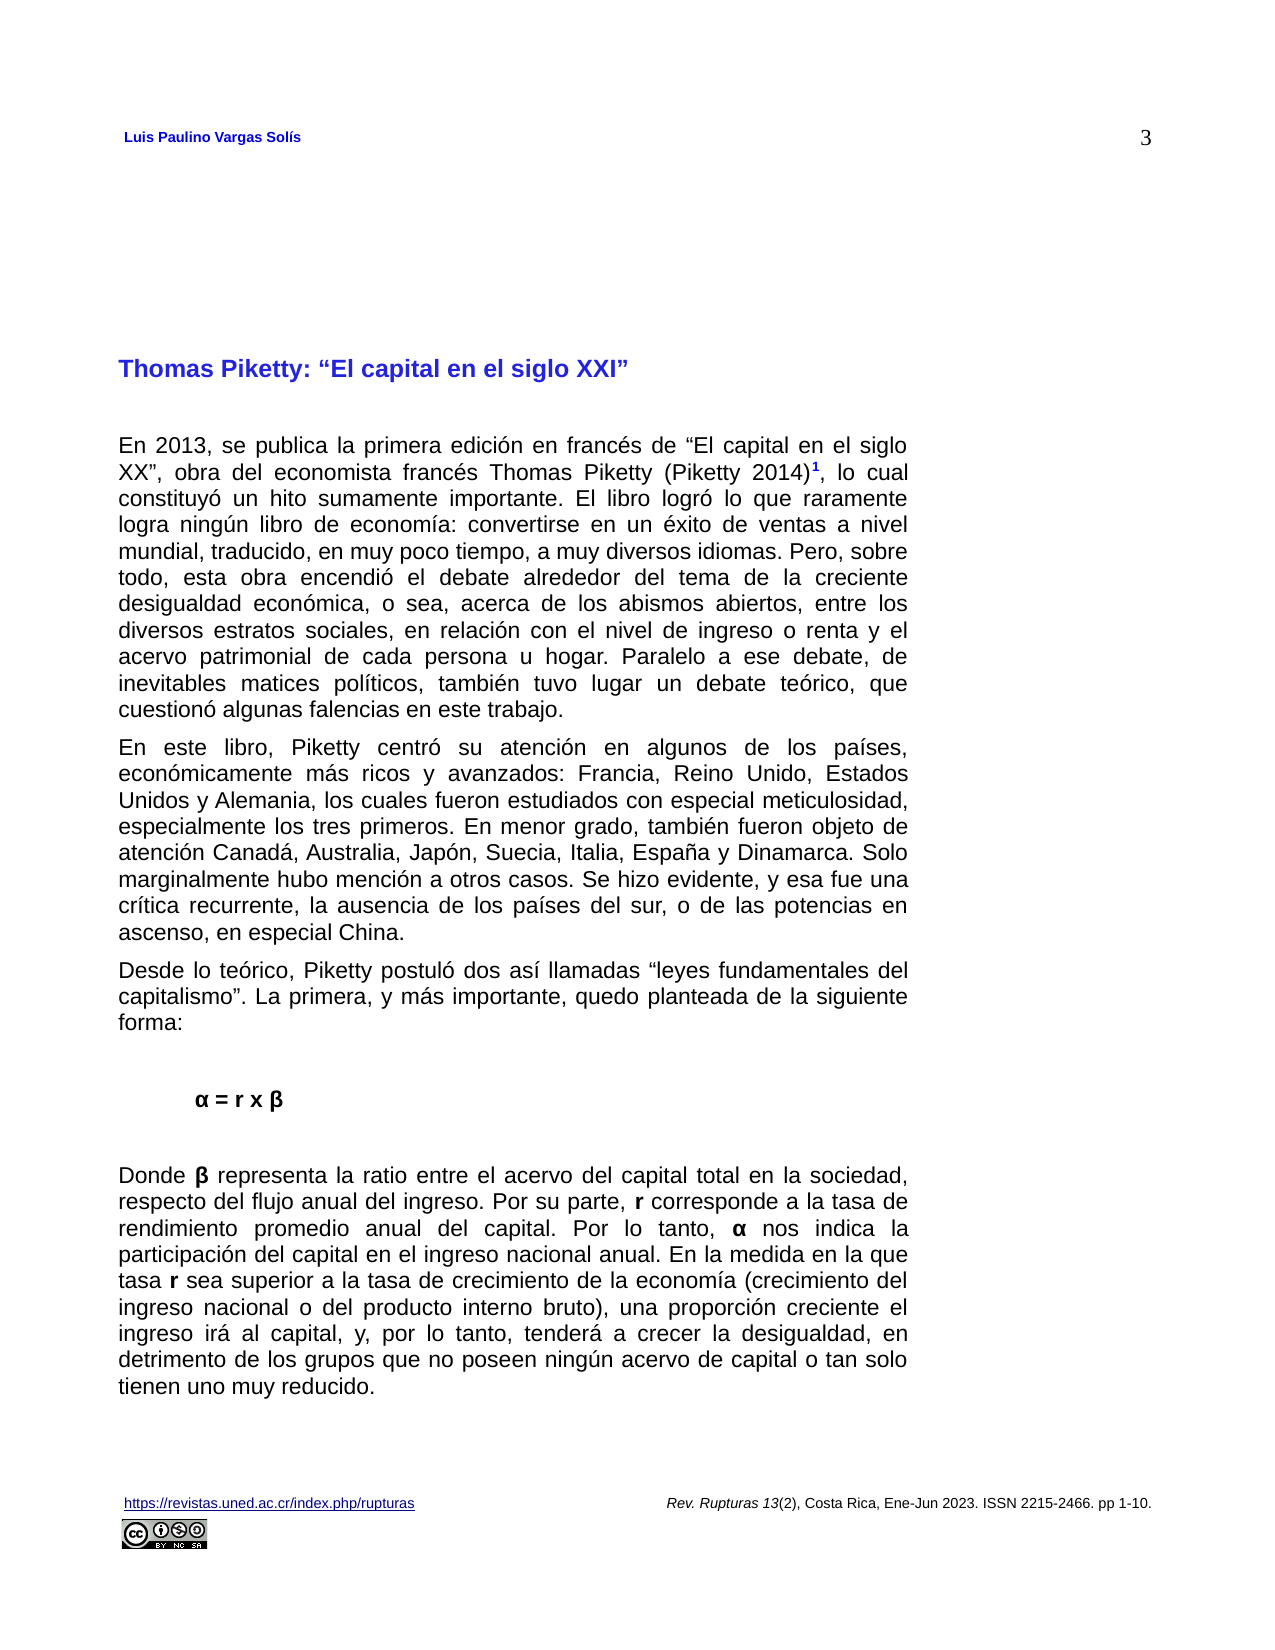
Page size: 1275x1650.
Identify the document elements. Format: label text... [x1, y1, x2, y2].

text Donde β representa la ratio entre el acervo del capital total en la sociedad, respecto del flujo anual del ingreso. Por su parte, r corresponde a la tasa de rendimiento promedio anual del capital. Por lo tanto, α nos indica la participación del capital en el ingreso nacional anual. En la medida en la que tasa r sea superior a la tasa de crecimiento de la economía (crecimiento del ingreso nacional o del producto interno bruto), una proporción creciente el ingreso irá al capital, y, por lo tanto, tenderá a crecer la desigualdad, en detrimento de los grupos que no poseen ningún acervo de capital o tan solo tienen uno muy reducido. [118, 1162, 909, 1399]
text En este libro, Piketty centró su atención en algunos de los países, económicamente más ricos y avanzados: Francia, Reino Unido, Estados Unidos y Alemania, los cuales fueron estudiados con especial meticulosidad, especialmente los tres primeros. En menor grado, también fueron objeto de atención Canadá, Australia, Japón, Suecia, Italia, España y Dinamarca. Solo marginalmente hubo mención a otros casos. Se hizo evidente, y esa fue una crítica recurrente, la ausencia de los países del sur, o de las potencias en ascenso, en especial China. [118, 734, 909, 945]
picture [121, 1519, 208, 1549]
text En 2013, se publica la primera edición en francés de “El capital en el siglo XX”, obra del economista francés Thomas Piketty (Piketty 2014)1, lo cual constituyó un hito sumamente importante. El libro logró lo que raramente logra ningún libro de economía: convertirse en un éxito de ventas a nivel mundial, traducido, en muy poco tiempo, a muy diversos idiomas. Pero, sobre todo, esta obra encendió el debate alrededor del tema de la creciente desigualdad económica, o sea, acerca de los abismos abiertos, entre los diversos estratos sociales, en relación con el nivel de ingreso o renta y el acervo patrimonial de cada persona u hogar. Paralelo a ese debate, de inevitables matices políticos, también tuvo lugar un debate teórico, que cuestionó algunas falencias en este trabajo. [118, 432, 909, 722]
text Desde lo teórico, Piketty postuló dos así llamadas “leyes fundamentales del capitalismo”. La primera, y más importante, quedo planteada de la siguiente forma: [118, 957, 909, 1036]
text α = r x β [194, 1086, 909, 1112]
subtitle Thomas Piketty: “El capital en el siglo XXI” [118, 354, 909, 382]
